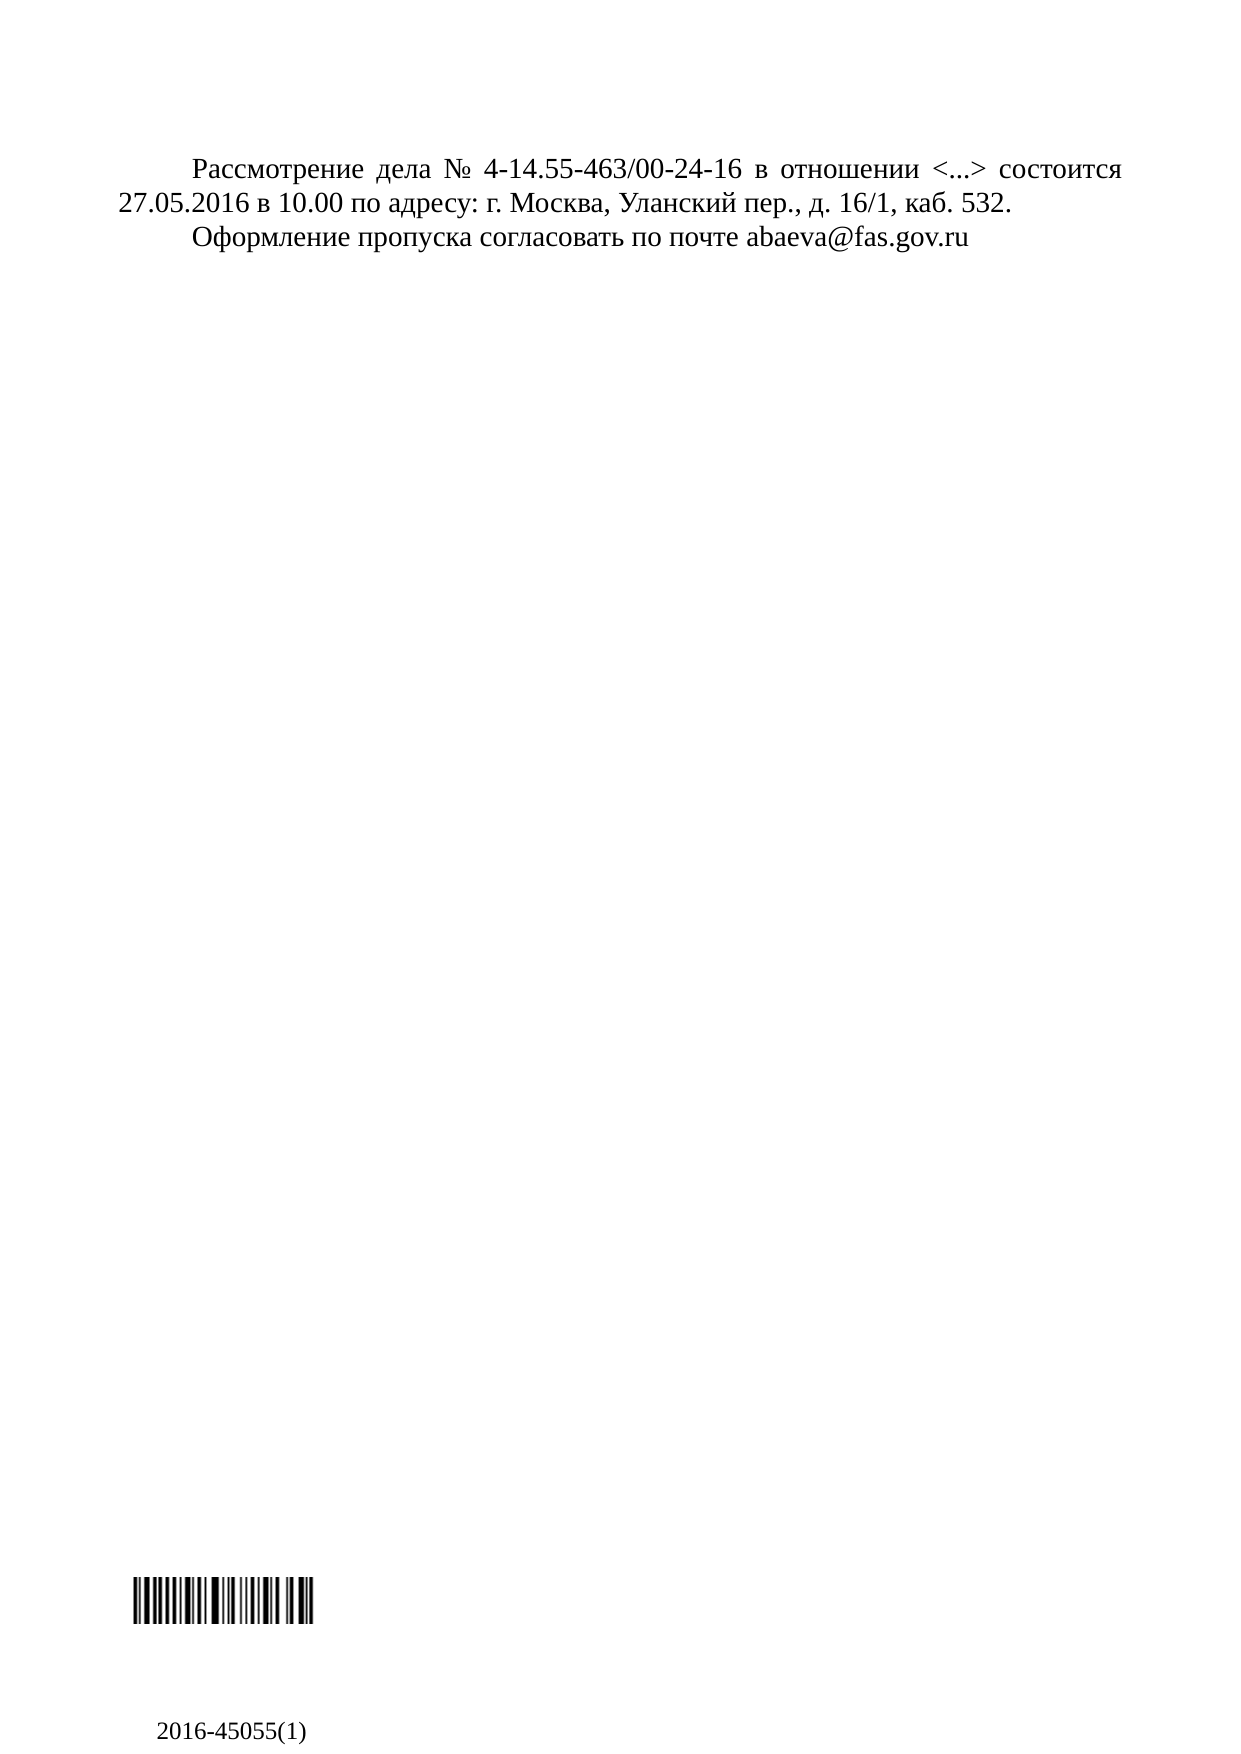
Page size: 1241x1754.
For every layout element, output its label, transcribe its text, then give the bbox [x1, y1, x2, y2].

text Рассмотрение дела № 4-14.55-463/00-24-16 в отношении <...> состоится 27.05.2016 в 10.00 по адресу: г. Москва, Уланский пер., д. 16/1, каб. 532. [118, 152, 1122, 219]
text Оформление пропуска согласовать по почте abaeva@fas.gov.ru [118, 219, 1122, 252]
picture [118, 1577, 331, 1624]
